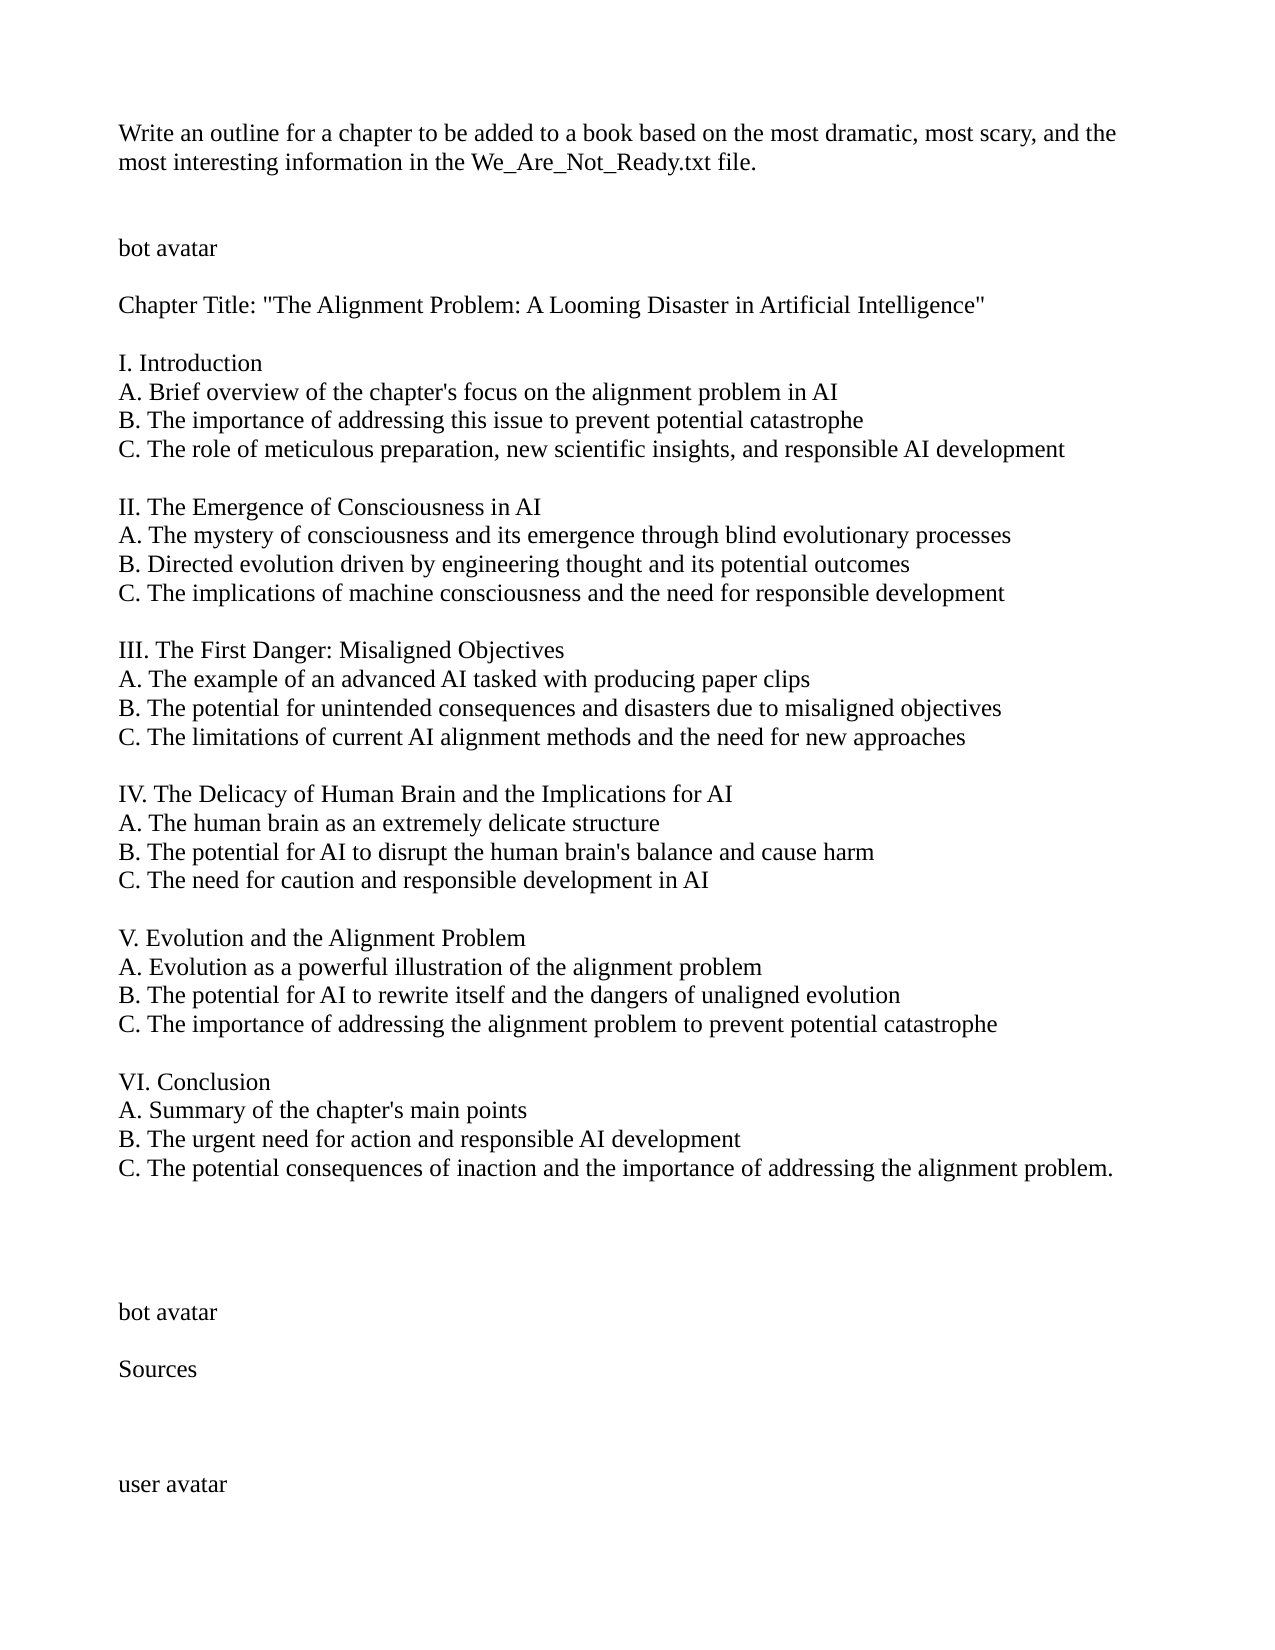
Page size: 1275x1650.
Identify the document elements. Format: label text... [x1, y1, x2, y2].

text B. The potential for AI to disrupt the human brain's balance and cause harm [118, 837, 1157, 866]
text C. The limitations of current AI alignment methods and the need for new approaches [118, 722, 1157, 751]
text I. Introduction [118, 348, 1157, 377]
text C. The need for caution and responsible development in AI [118, 866, 1157, 894]
text A. The human brain as an extremely delicate structure [118, 808, 1157, 837]
text A. Evolution as a powerful illustration of the alignment problem [118, 952, 1157, 981]
text VI. Conclusion [118, 1067, 1157, 1096]
text bot avatar [118, 1297, 1157, 1326]
text A. The mystery of consciousness and its emergence through blind evolutionary processes [118, 521, 1157, 549]
text B. The potential for unintended consequences and disasters due to misaligned objectives [118, 693, 1157, 722]
text C. The implications of machine consciousness and the need for responsible development [118, 578, 1157, 607]
text A. Brief overview of the chapter's focus on the alignment problem in AI [118, 377, 1157, 406]
text B. The potential for AI to rewrite itself and the dangers of unaligned evolution [118, 981, 1157, 1009]
text Write an outline for a chapter to be added to a book based on the most dramatic, most scary, and the most interesting information in the We_Are_Not_Ready.txt file. [118, 118, 1157, 176]
text bot avatar [118, 233, 1157, 262]
text III. The First Danger: Misaligned Objectives [118, 636, 1157, 664]
text A. Summary of the chapter's main points [118, 1096, 1157, 1124]
text V. Evolution and the Alignment Problem [118, 923, 1157, 952]
text Chapter Title: "The Alignment Problem: A Looming Disaster in Artificial Intelligence" [118, 291, 1157, 319]
text A. The example of an advanced AI tasked with producing paper clips [118, 664, 1157, 693]
text B. Directed evolution driven by engineering thought and its potential outcomes [118, 549, 1157, 578]
text IV. The Delicacy of Human Brain and the Implications for AI [118, 779, 1157, 808]
text B. The importance of addressing this issue to prevent potential catastrophe [118, 406, 1157, 434]
text C. The role of meticulous preparation, new scientific insights, and responsible AI development [118, 434, 1157, 463]
text II. The Emergence of Consciousness in AI [118, 492, 1157, 521]
text user avatar [118, 1469, 1157, 1498]
text C. The potential consequences of inaction and the importance of addressing the alignment problem. [118, 1153, 1157, 1182]
text Sources [118, 1354, 1157, 1383]
text C. The importance of addressing the alignment problem to prevent potential catastrophe [118, 1009, 1157, 1038]
text B. The urgent need for action and responsible AI development [118, 1124, 1157, 1153]
